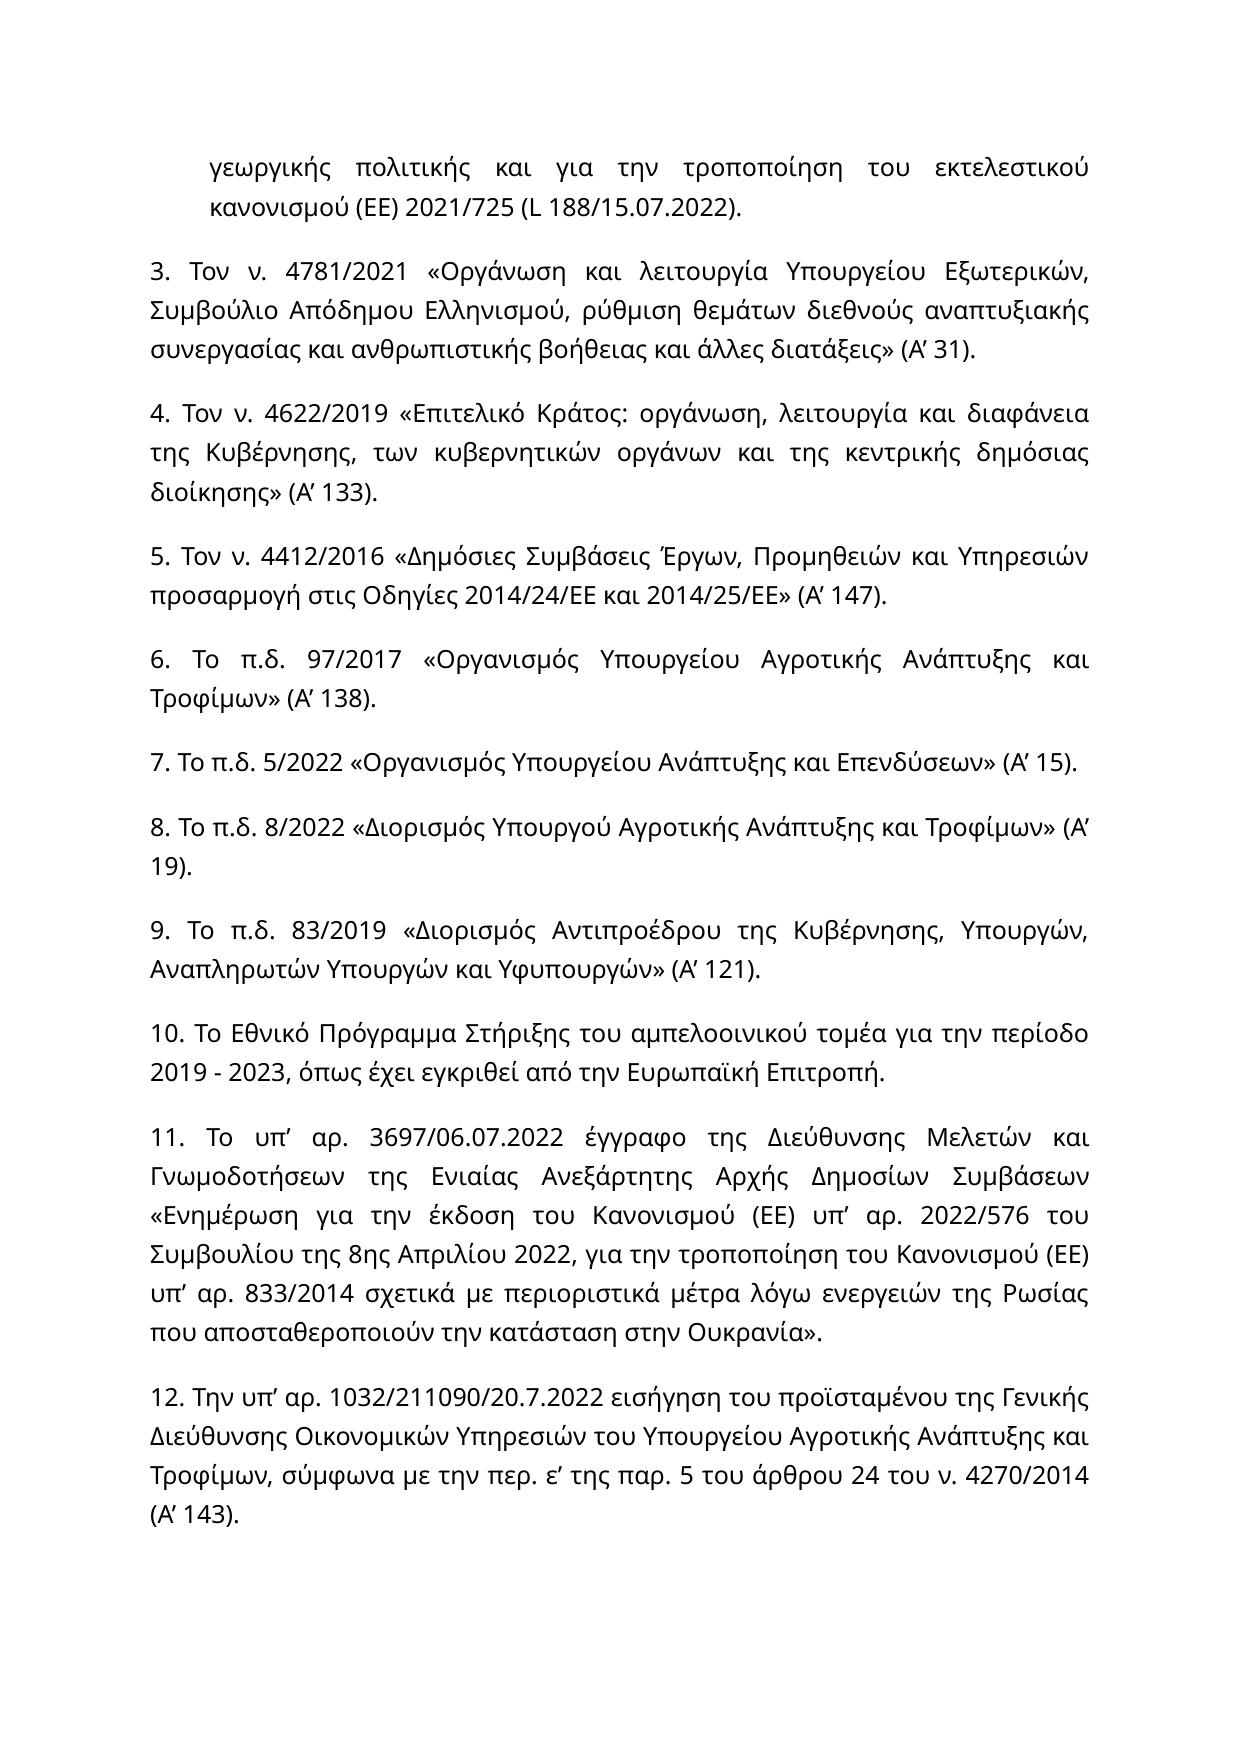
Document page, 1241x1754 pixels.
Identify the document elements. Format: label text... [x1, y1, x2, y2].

list γεωργικής πολιτικής και για την τροποποίηση του εκτελεστικού κανονισμού (ΕΕ) 2021/725 (L 188/15.07.2022). [150, 150, 1090, 223]
text 5. Τον ν. 4412/2016 «Δημόσιες Συμβάσεις Έργων, Προμηθειών και Υπηρεσιών προσαρμογή στις Οδηγίες 2014/24/ΕΕ και 2014/25/ΕΕ» (Α’ 147). [150, 538, 1090, 612]
text 4. Τον ν. 4622/2019 «Επιτελικό Κράτος: οργάνωση, λειτουργία και διαφάνεια της Κυβέρνησης, των κυβερνητικών οργάνων και της κεντρικής δημόσιας διοίκησης» (Α’ 133). [150, 396, 1090, 508]
text 10. Το Εθνικό Πρόγραμμα Στήριξης του αμπελοοινικού τομέα για την περίοδο 2019 - 2023, όπως έχει εγκριθεί από την Ευρωπαϊκή Επιτροπή. [150, 1016, 1090, 1089]
text 8. Το π.δ. 8/2022 «Διορισμός Υπουργού Αγροτικής Ανάπτυξης και Τροφίμων» (Α’ 19). [150, 809, 1090, 882]
text 3. Τον ν. 4781/2021 «Οργάνωση και λειτουργία Υπουργείου Εξωτερικών, Συμβούλιο Απόδημου Ελληνισμού, ρύθμιση θεμάτων διεθνούς αναπτυξιακής συνεργασίας και ανθρωπιστικής βοήθειας και άλλες διατάξεις» (Α’ 31). [150, 253, 1090, 366]
text 7. Το π.δ. 5/2022 «Οργανισμός Υπουργείου Ανάπτυξης και Επενδύσεων» (Α’ 15). [150, 745, 1090, 779]
text 12. Την υπ’ αρ. 1032/211090/20.7.2022 εισήγηση του προϊσταμένου της Γενικής Διεύθυνσης Οικονομικών Υπηρεσιών του Υπουργείου Αγροτικής Ανάπτυξης και Τροφίμων, σύμφωνα με την περ. ε’ της παρ. 5 του άρθρου 24 του ν. 4270/2014 (Α’ 143). [150, 1379, 1090, 1531]
text 11. Το υπ’ αρ. 3697/06.07.2022 έγγραφο της Διεύθυνσης Μελετών και Γνωμοδοτήσεων της Ενιαίας Ανεξάρτητης Αρχής Δημοσίων Συμβάσεων «Ενημέρωση για την έκδοση του Κανονισμού (ΕΕ) υπ’ αρ. 2022/576 του Συμβουλίου της 8ης Απριλίου 2022, για την τροποποίηση του Κανονισμού (ΕΕ) υπ’ αρ. 833/2014 σχετικά με περιοριστικά μέτρα λόγω ενεργειών της Ρωσίας που αποσταθεροποιούν την κατάσταση στην Ουκρανία». [150, 1119, 1090, 1349]
text 9. Το π.δ. 83/2019 «Διορισμός Αντιπροέδρου της Κυβέρνησης, Υπουργών, Αναπληρωτών Υπουργών και Υφυπουργών» (Α’ 121). [150, 912, 1090, 986]
text 6. Το π.δ. 97/2017 «Οργανισμός Υπουργείου Αγροτικής Ανάπτυξης και Τροφίμων» (Α’ 138). [150, 642, 1090, 715]
